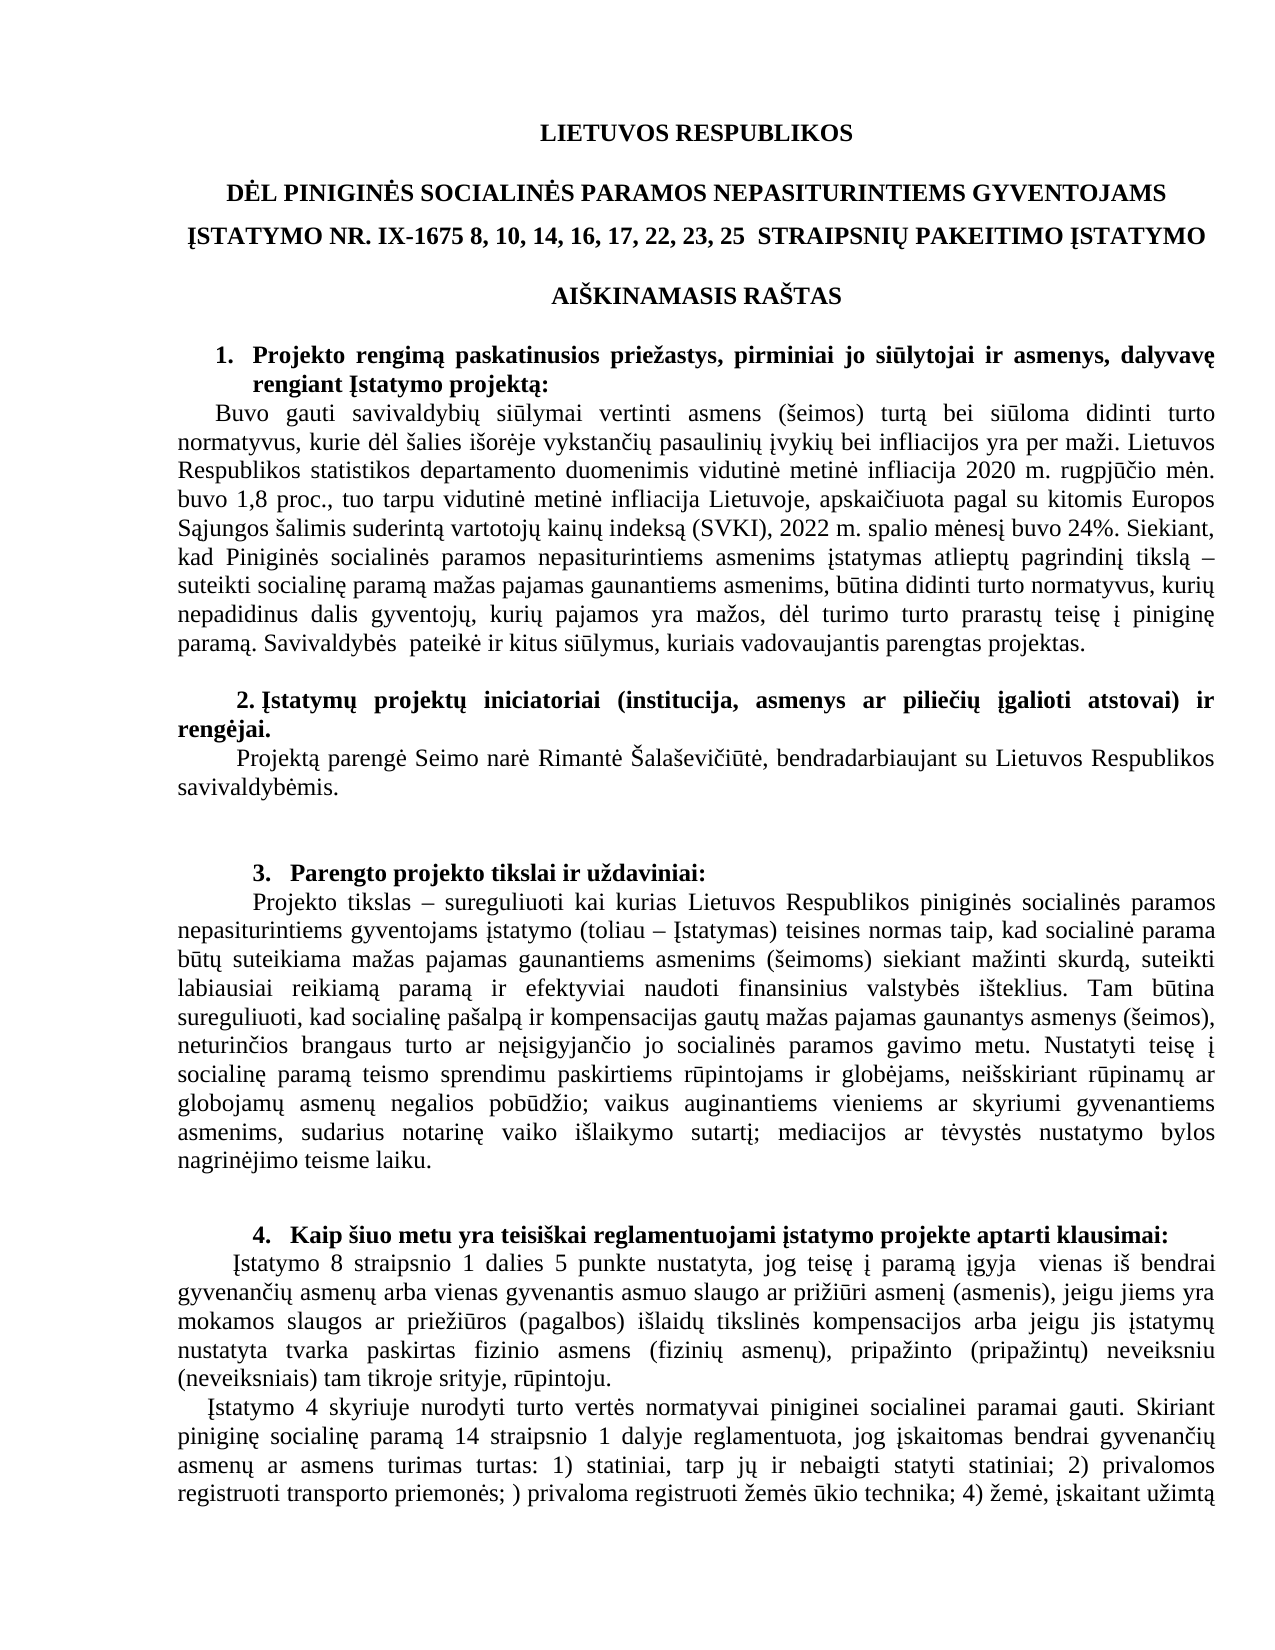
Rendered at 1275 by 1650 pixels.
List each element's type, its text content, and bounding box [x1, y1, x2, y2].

text Projekto tikslas – sureguliuoti kai kurias Lietuvos Respublikos piniginės socialinės paramos nepasiturintiems gyventojams įstatymo (toliau – Įstatymas) teisines normas taip, kad socialinė parama būtų suteikiama mažas pajamas gaunantiems asmenims (šeimoms) siekiant mažinti skurdą, suteikti labiausiai reikiamą paramą ir efektyviai naudoti finansinius valstybės išteklius. Tam būtina sureguliuoti, kad socialinę pašalpą ir kompensacijas gautų mažas pajamas gaunantys asmenys (šeimos), neturinčios brangaus turto ar neįsigyjančio jo socialinės paramos gavimo metu. Nustatyti teisę į socialinę paramą teismo sprendimu paskirtiems rūpintojams ir globėjams, neišskiriant rūpinamų ar globojamų asmenų negalios pobūdžio; vaikus auginantiems vieniems ar skyriumi gyvenantiems asmenims, sudarius notarinę vaiko išlaikymo sutartį; mediacijos ar tėvystės nustatymo bylos nagrinėjimo teisme laiku. [177, 887, 1216, 1174]
text Projektą parengė Seimo narė Rimantė Šalaševičiūtė, bendradarbiaujant su Lietuvos Respublikos savivaldybėmis. [177, 743, 1216, 801]
list Kaip šiuo metu yra teisiškai reglamentuojami įstatymo projekte aptarti klausimai: [252, 1220, 1216, 1248]
text Įstatymo 8 straipsnio 1 dalies 5 punkte nustatyta, jog teisę į paramą įgyja vienas iš bendrai gyvenančių asmenų arba vienas gyvenantis asmuo slaugo ar prižiūri asmenį (asmenis), jeigu jiems yra mokamos slaugos ar priežiūros (pagalbos) išlaidų tikslinės kompensacijos arba jeigu jis įstatymų nustatyta tvarka paskirtas fizinio asmens (fizinių asmenų), pripažinto (pripažintų) neveiksniu (neveiksniais) tam tikroje srityje, rūpintoju. [177, 1248, 1216, 1392]
text Įstatymo 4 skyriuje nurodyti turto vertės normatyvai piniginei socialinei paramai gauti. Skiriant piniginę socialinę paramą 14 straipsnio 1 dalyje reglamentuota, jog įskaitomas bendrai gyvenančių asmenų ar asmens turimas turtas: 1) statiniai, tarp jų ir nebaigti statyti statiniai; 2) privalomos registruoti transporto priemonės; ) privaloma registruoti žemės ūkio technika; 4) žemė, įskaitant užimtą [177, 1392, 1216, 1507]
text 2. Įstatymų projektų iniciatoriai (institucija, asmenys ar piliečių įgalioti atstovai) ir rengėjai. [177, 686, 1216, 743]
text AIŠKINAMASIS RAŠTAS [177, 281, 1216, 309]
text DĖL PINIGINĖS SOCIALINĖS PARAMOS NEPASITURINTIEMS GYVENTOJAMS ĮSTATYMO NR. IX-1675 8, 10, 14, 16, 17, 22, 23, 25 STRAIPSNIŲ PAKEITIMO ĮSTATYMO [177, 178, 1216, 250]
text Buvo gauti savivaldybių siūlymai vertinti asmens (šeimos) turtą bei siūloma didinti turto normatyvus, kurie dėl šalies išorėje vykstančių pasaulinių įvykių bei infliacijos yra per maži. Lietuvos Respublikos statistikos departamento duomenimis vidutinė metinė infliacija 2020 m. rugpjūčio mėn. buvo 1,8 proc., tuo tarpu vidutinė metinė infliacija Lietuvoje, apskaičiuota pagal su kitomis Europos Sąjungos šalimis suderintą vartotojų kainų indeksą (SVKI), 2022 m. spalio mėnesį buvo 24%. Siekiant, kad Piniginės socialinės paramos nepasiturintiems asmenims įstatymas atlieptų pagrindinį tikslą – suteikti socialinę paramą mažas pajamas gaunantiems asmenims, būtina didinti turto normatyvus, kurių nepadidinus dalis gyventojų, kurių pajamos yra mažos, dėl turimo turto prarastų teisę į piniginę paramą. Savivaldybės pateikė ir kitus siūlymus, kuriais vadovaujantis parengtas projektas. [177, 398, 1216, 657]
list Projekto rengimą paskatinusios priežastys, pirminiai jo siūlytojai ir asmenys, dalyvavę rengiant Įstatymo projektą: [215, 341, 1216, 398]
list Parengto projekto tikslai ir uždaviniai: [252, 858, 1216, 887]
text LIETUVOS RESPUBLIKOS [177, 118, 1216, 147]
